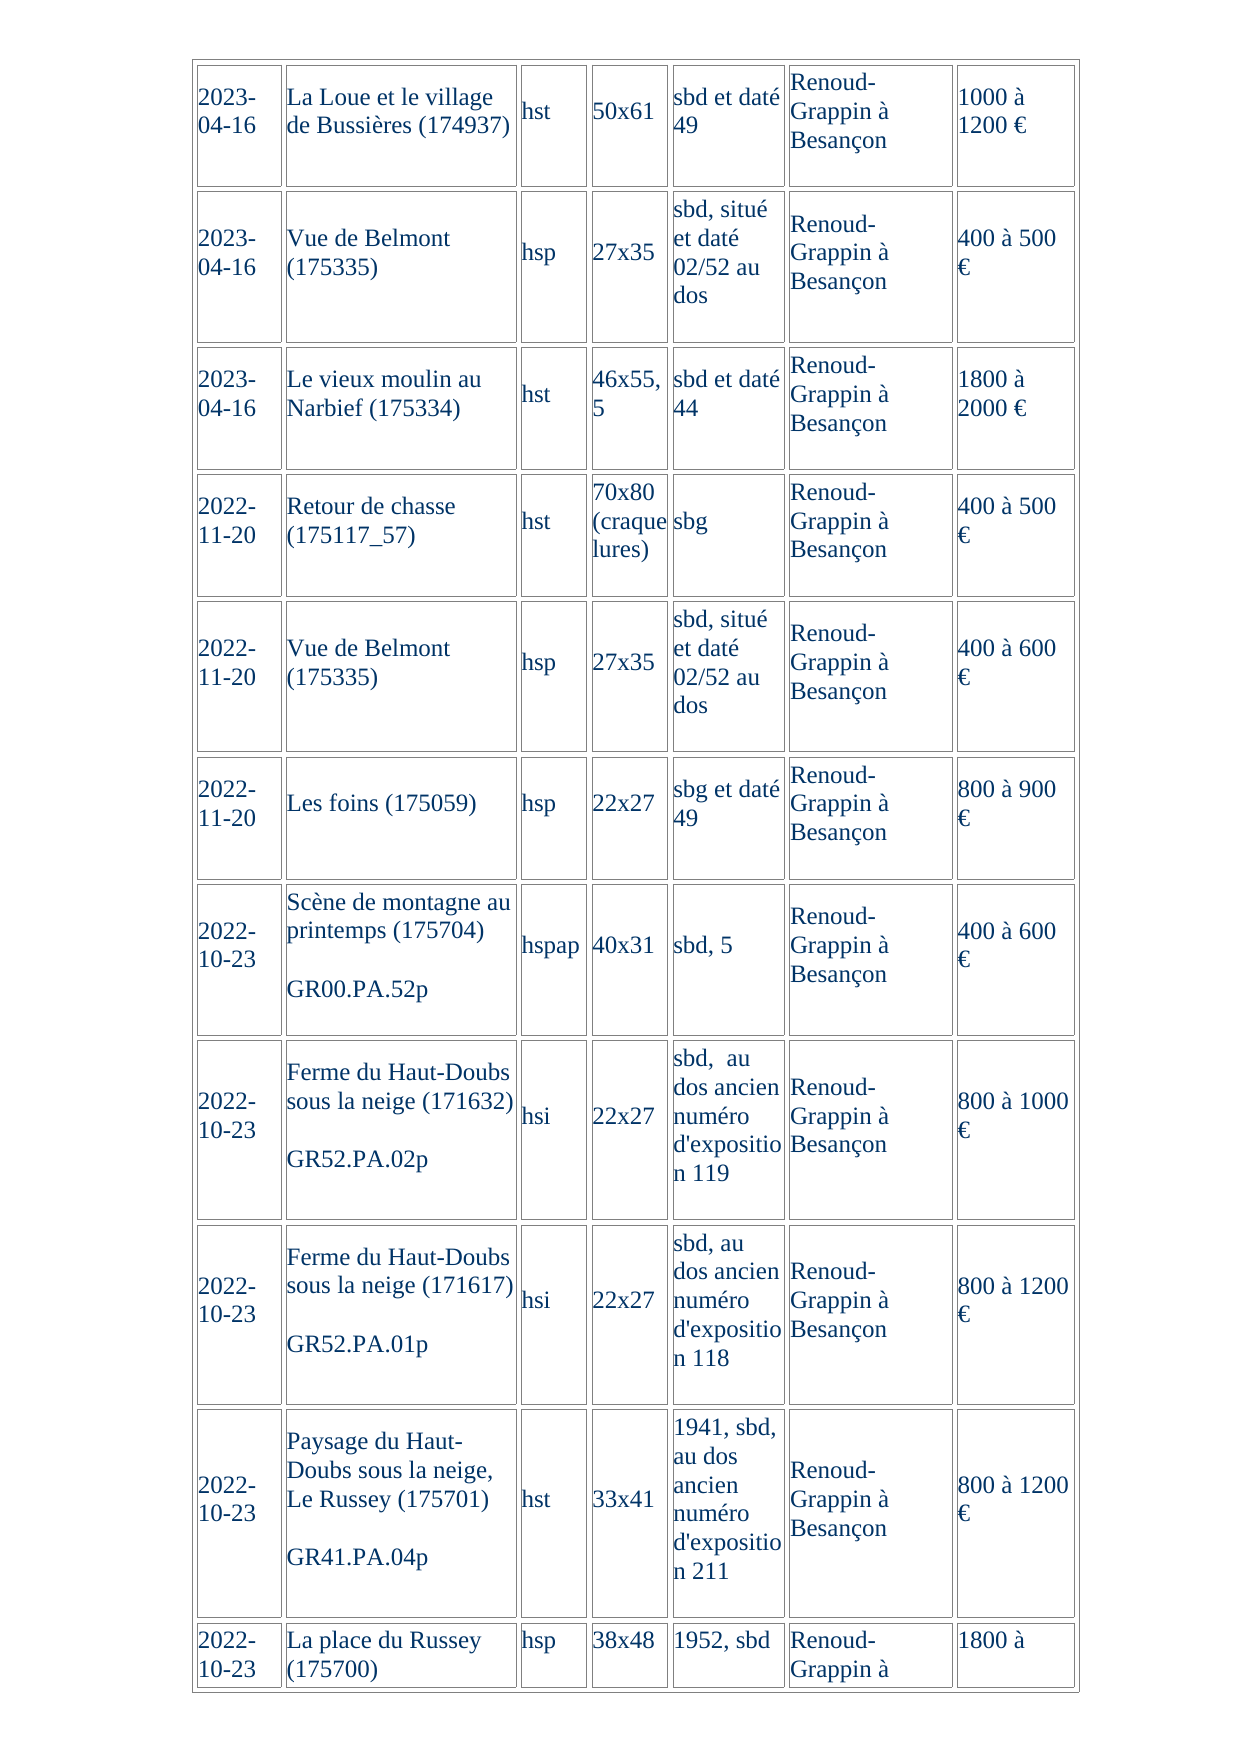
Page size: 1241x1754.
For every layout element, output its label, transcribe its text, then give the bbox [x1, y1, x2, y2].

table_cell sbd, au dos ancien numéro d'exposition 118 [670, 1219, 787, 1404]
table_cell 1000 à 1200 € [955, 60, 1076, 186]
table_cell hsi [519, 1219, 589, 1404]
table_cell 46x55,5 [589, 342, 670, 469]
table_cell Les foins (175059) [284, 751, 518, 878]
table_cell 2022-11-20 [195, 596, 283, 751]
table_cell Renoud-Grappin à Besançon [787, 342, 954, 469]
table_cell Retour de chasse (175117_57) [284, 469, 518, 596]
table_cell hst [519, 469, 589, 596]
table_cell 2022-11-20 [195, 469, 283, 596]
table_cell 70x80 (craquelures) [589, 469, 670, 596]
table_cell 2023-04-16 [195, 342, 283, 469]
table_cell Renoud-Grappin à Besançon [787, 60, 954, 186]
table_cell sbd, 5 [670, 879, 787, 1035]
table_cell 2022-11-20 [195, 751, 283, 878]
table_cell 1952, sbd [670, 1617, 787, 1687]
table_cell 400 à 600 € [955, 596, 1076, 751]
table_cell 2022-10-23 [195, 1035, 283, 1219]
table_cell hspap [519, 879, 589, 1035]
table_cell Vue de Belmont (175335) [284, 596, 518, 751]
table_cell 800 à 1000 € [955, 1035, 1076, 1219]
table_cell 2022-10-23 [195, 1404, 283, 1617]
table_cell Paysage du Haut-Doubs sous la neige, Le Russey (175701) GR41.PA.04p [284, 1404, 518, 1617]
table_cell 800 à 900 € [955, 751, 1076, 878]
table_cell 2023-04-16 [195, 60, 283, 186]
table_cell Renoud-Grappin à [787, 1617, 954, 1687]
table_cell 22x27 [589, 1035, 670, 1219]
table_cell Vue de Belmont (175335) [284, 186, 518, 342]
table_cell 2023-04-16 [195, 186, 283, 342]
table_cell 1800 à [955, 1617, 1076, 1687]
table_cell sbd, au dos ancien numéro d'exposition 119 [670, 1035, 787, 1219]
table_cell 22x27 [589, 1219, 670, 1404]
table_cell 800 à 1200 € [955, 1404, 1076, 1617]
table_cell Renoud-Grappin à Besançon [787, 1035, 954, 1219]
table_cell sbd et daté 49 [670, 60, 787, 186]
table_cell Renoud-Grappin à Besançon [787, 751, 954, 878]
table_cell 400 à 500 € [955, 469, 1076, 596]
table_cell Ferme du Haut-Doubs sous la neige (171632) GR52.PA.02p [284, 1035, 518, 1219]
table_cell sbg et daté 49 [670, 751, 787, 878]
table_cell Renoud-Grappin à Besançon [787, 1219, 954, 1404]
table_cell 27x35 [589, 596, 670, 751]
table_cell Renoud-Grappin à Besançon [787, 469, 954, 596]
table_cell Ferme du Haut-Doubs sous la neige (171617) GR52.PA.01p [284, 1219, 518, 1404]
table_cell sbd, situé et daté 02/52 au dos [670, 186, 787, 342]
table_cell 2022-10-23 [195, 879, 283, 1035]
table_cell 33x41 [589, 1404, 670, 1617]
table_cell 400 à 500 € [955, 186, 1076, 342]
table_cell hsp [519, 1617, 589, 1687]
table_cell 1941, sbd, au dos ancien numéro d'exposition 211 [670, 1404, 787, 1617]
table_cell hsp [519, 596, 589, 751]
table_cell hsp [519, 186, 589, 342]
table_cell hsi [519, 1035, 589, 1219]
table_cell La Loue et le village de Bussières (174937) [284, 60, 518, 186]
table_cell 2022-10-23 [195, 1617, 283, 1687]
table_cell hst [519, 1404, 589, 1617]
table_cell La place du Russey (175700) [284, 1617, 518, 1687]
table_cell hst [519, 342, 589, 469]
table_cell 1800 à 2000 € [955, 342, 1076, 469]
table_cell Renoud-Grappin à Besançon [787, 186, 954, 342]
table_cell 50x61 [589, 60, 670, 186]
table_cell hsp [519, 751, 589, 878]
table_cell hst [519, 60, 589, 186]
table_cell Renoud-Grappin à Besançon [787, 1404, 954, 1617]
table_cell 400 à 600 € [955, 879, 1076, 1035]
table_cell Renoud-Grappin à Besançon [787, 596, 954, 751]
table_cell 40x31 [589, 879, 670, 1035]
table_cell sbd et daté 44 [670, 342, 787, 469]
table_cell sbd, situé et daté 02/52 au dos [670, 596, 787, 751]
table_cell 22x27 [589, 751, 670, 878]
table_cell Renoud-Grappin à Besançon [787, 879, 954, 1035]
table_cell 2022-10-23 [195, 1219, 283, 1404]
table_cell 800 à 1200 € [955, 1219, 1076, 1404]
table_cell 38x48 [589, 1617, 670, 1687]
table_cell Le vieux moulin au Narbief (175334) [284, 342, 518, 469]
table_cell sbg [670, 469, 787, 596]
table_cell 27x35 [589, 186, 670, 342]
table_cell Scène de montagne au printemps (175704) GR00.PA.52p [284, 879, 518, 1035]
